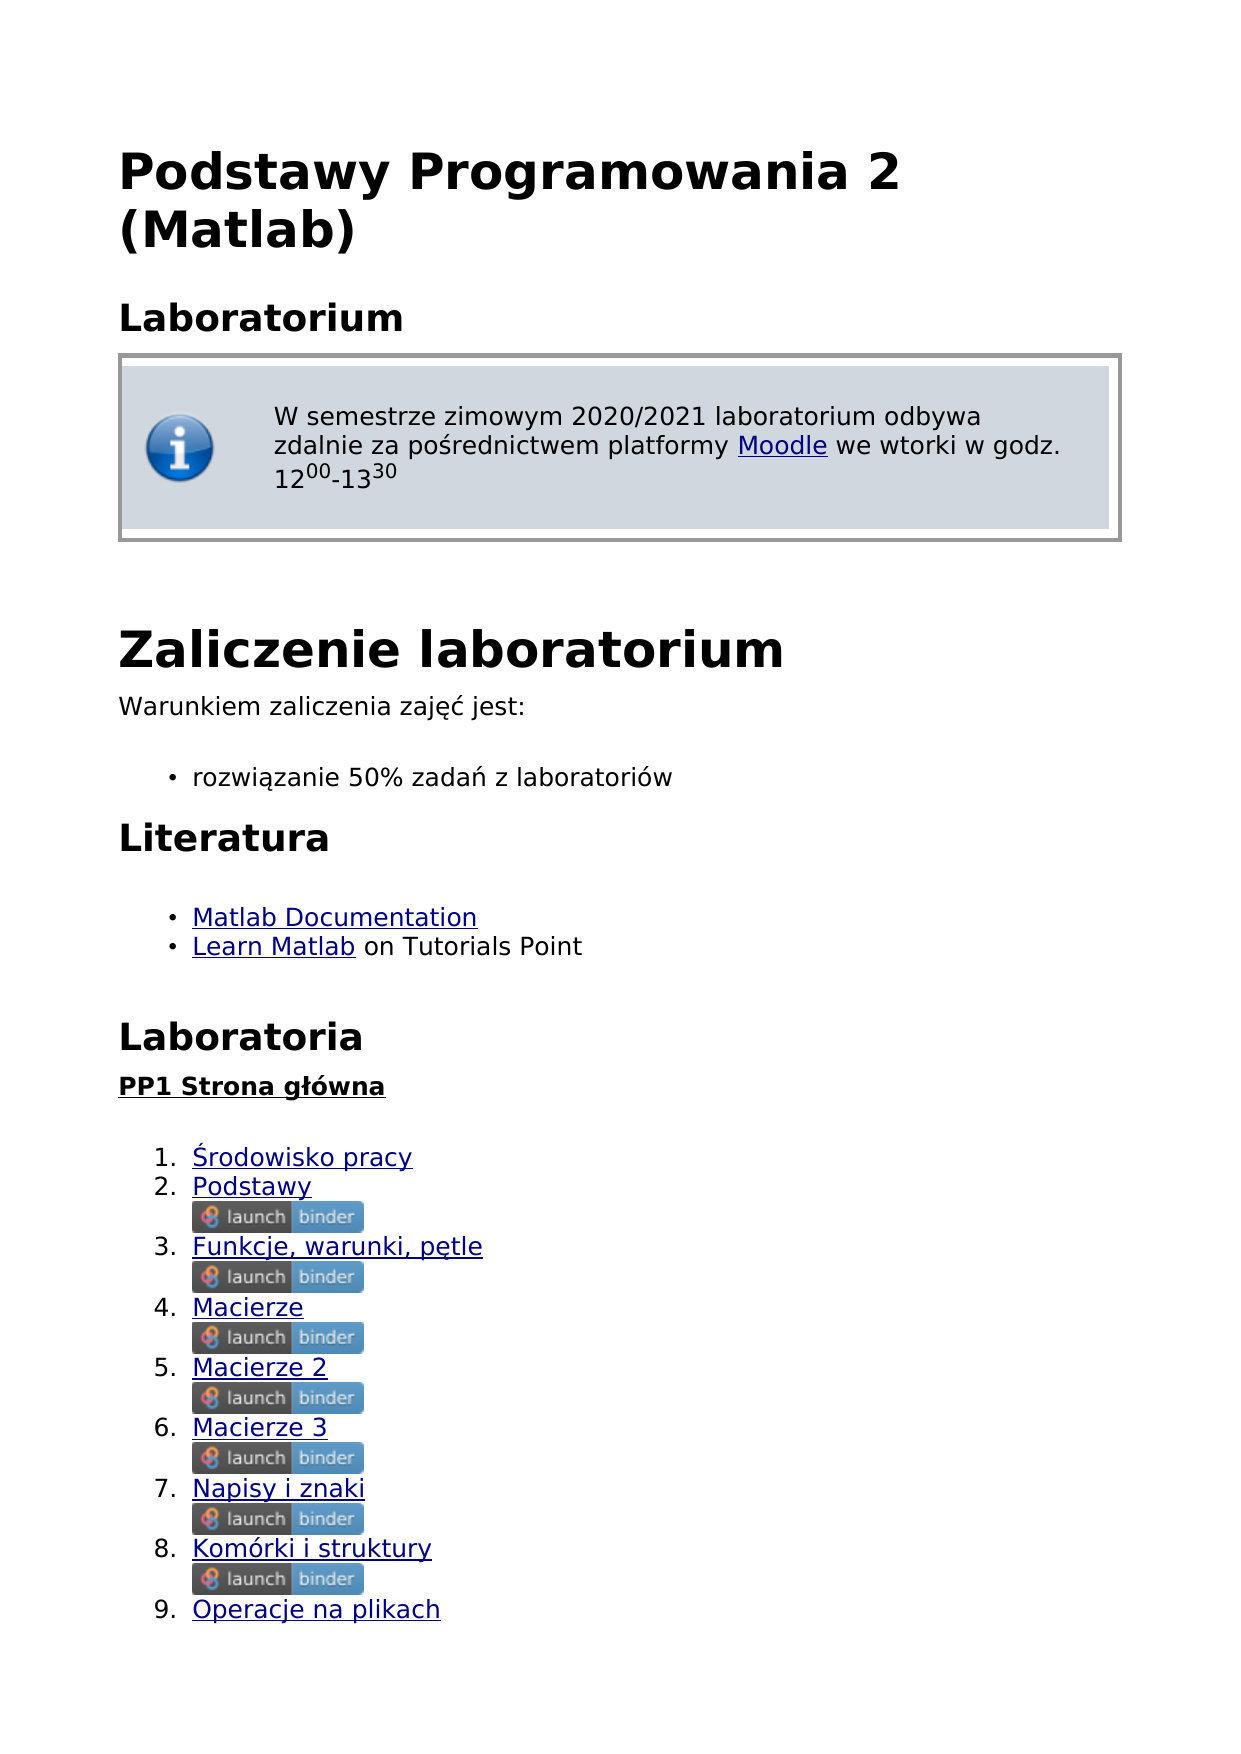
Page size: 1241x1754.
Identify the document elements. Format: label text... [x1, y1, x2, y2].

picture [192, 1201, 364, 1233]
list Podstawy [177, 1172, 1122, 1232]
subtitle Laboratoria [118, 1016, 1122, 1059]
list rozwiązanie 50% zadań z laboratoriów [177, 763, 1122, 792]
list Macierze 3 [177, 1414, 1122, 1474]
subtitle Literatura [118, 817, 1122, 861]
list Komórki i struktury [177, 1534, 1122, 1595]
picture [192, 1503, 364, 1535]
table_header [122, 366, 238, 529]
list Napisy i znaki [177, 1474, 1122, 1534]
picture [192, 1563, 364, 1595]
list Funkcje, warunki, pętle [177, 1232, 1122, 1293]
list Matlab Documentation [177, 903, 1122, 932]
list Środowisko pracy [177, 1143, 1122, 1172]
table_header W semestrze zimowym 2020/2021 laboratorium odbywa zdalnie za pośrednictwem platformy Moodle we wtorki w godz. 1200-1330 [238, 366, 1109, 529]
list Macierze [177, 1293, 1122, 1353]
list Macierze 2 [177, 1353, 1122, 1414]
text Warunkiem zaliczenia zajęć jest: [118, 692, 1122, 721]
picture [192, 1382, 364, 1414]
subtitle Podstawy Programowania 2 (Matlab) [118, 143, 1122, 259]
picture [192, 1322, 364, 1354]
subtitle Laboratorium [118, 297, 1122, 341]
picture [192, 1442, 364, 1474]
picture [192, 1261, 364, 1293]
list Learn Matlab on Tutorials Point [177, 932, 1122, 961]
picture [142, 410, 218, 486]
subtitle Zaliczenie laboratorium [118, 621, 1122, 679]
list Operacje na plikach [177, 1595, 1122, 1624]
text PP1 Strona główna [118, 1072, 1122, 1101]
